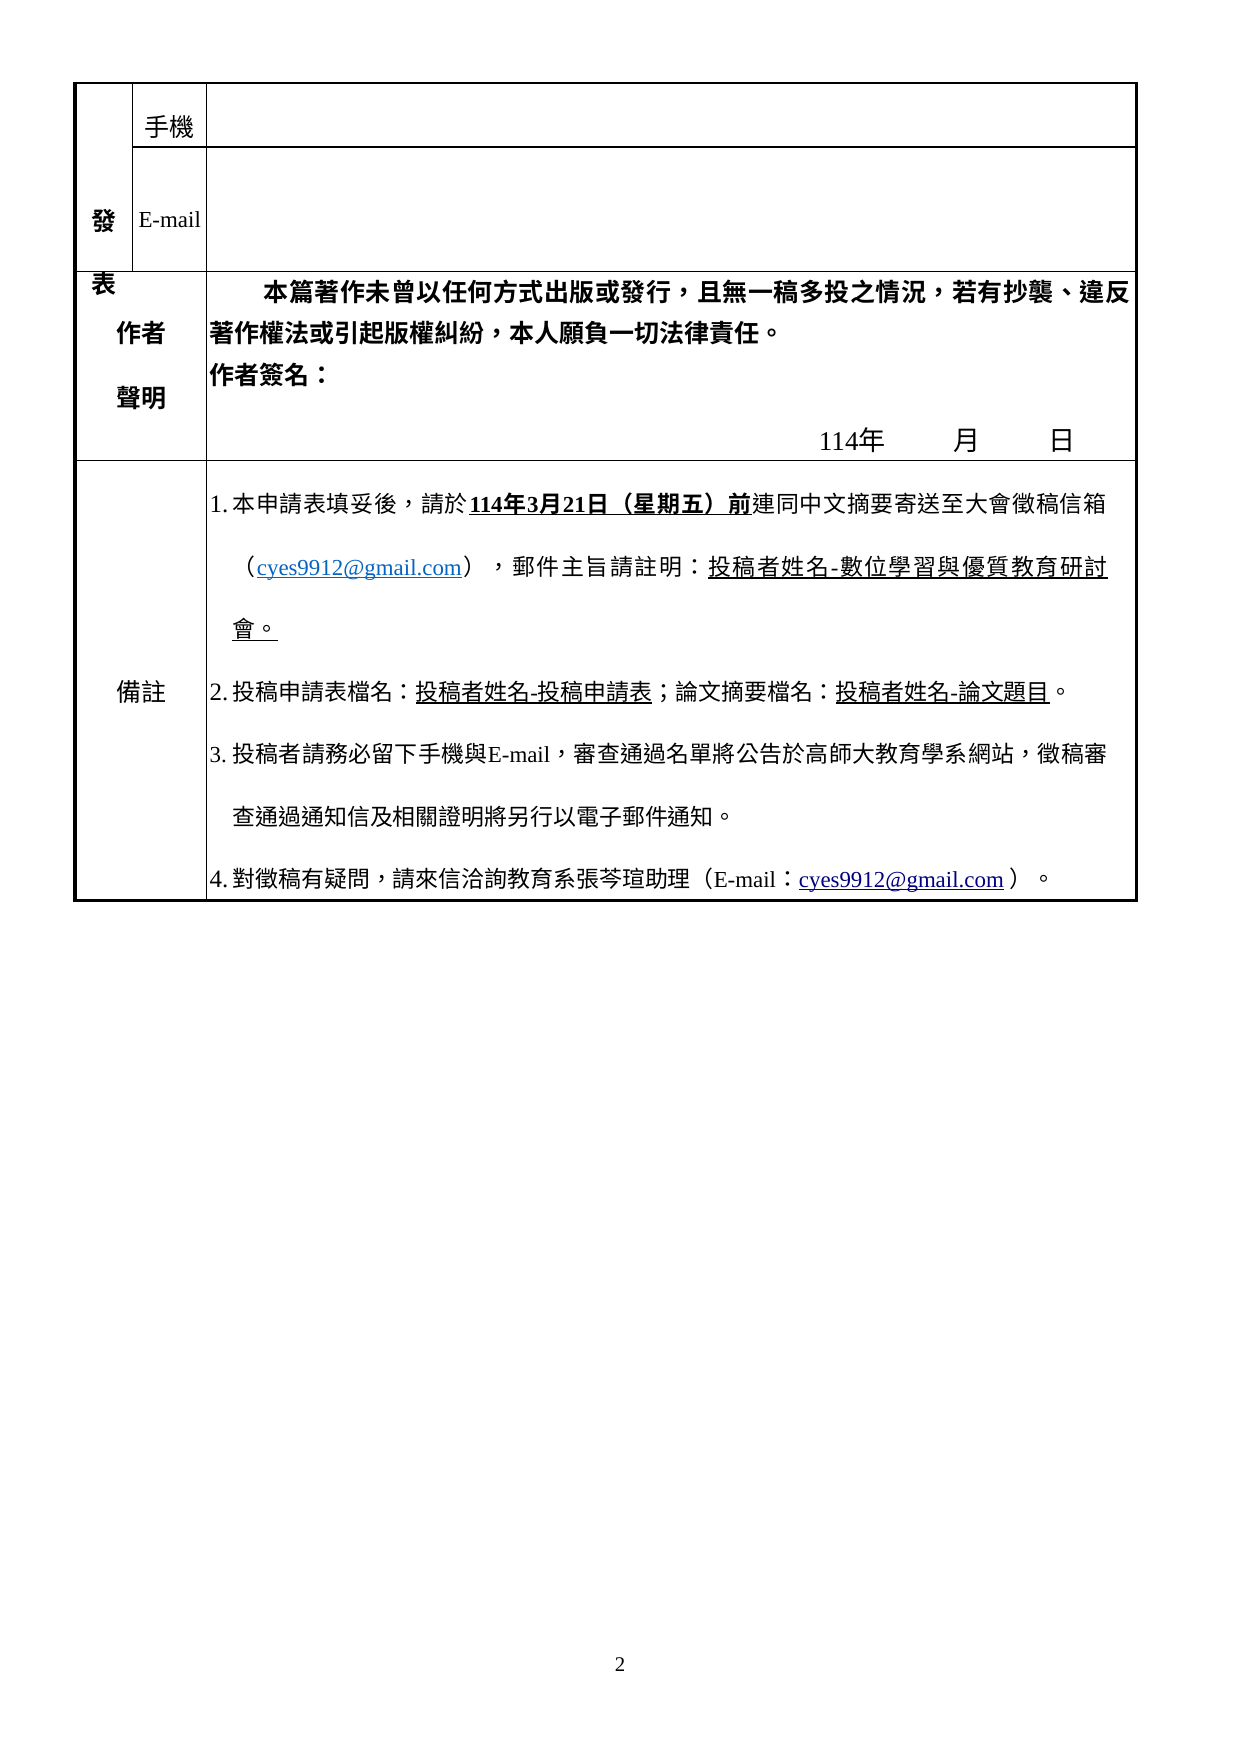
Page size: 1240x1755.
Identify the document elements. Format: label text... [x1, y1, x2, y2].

table_cell [207, 148, 1135, 271]
table_cell 備註 [77, 461, 206, 899]
table_cell [207, 84, 1135, 146]
table_cell 主 要 發 表 人 [77, 84, 132, 271]
table_cell 作者 聲明 [77, 272, 206, 459]
table_cell 本申請表填妥後，請於114年3月21日（星期五）前連同中文摘要寄送至大會徵稿信箱（cyes9912@gmail.com），郵件主旨請註明：投稿者姓名-數位學習與優質教育研討會。 投稿申請表檔名：投稿者姓名-投稿申請表；論文摘要檔名：投稿者姓名-論文題目。 投稿者請務必留下手機與E-mail，審查通過名單將公告於高師大教育學系網站，徵稿審查通過通知信及相關證明將另行以電子郵件通知。 對徵稿有疑問，請來信洽詢教育系張芩瑄助理（E-mail：cyes9912@gmail.com ）。 [207, 461, 1135, 899]
table_cell 手機 [133, 84, 206, 146]
table_cell 本篇著作未曾以任何方式出版或發行，且無一稿多投之情況，若有抄襲、違反著作權法或引起版權糾紛，本人願負一切法律責任。 作者簽名： 114年 月 日 [207, 272, 1135, 459]
table_cell E-mail [133, 148, 206, 271]
